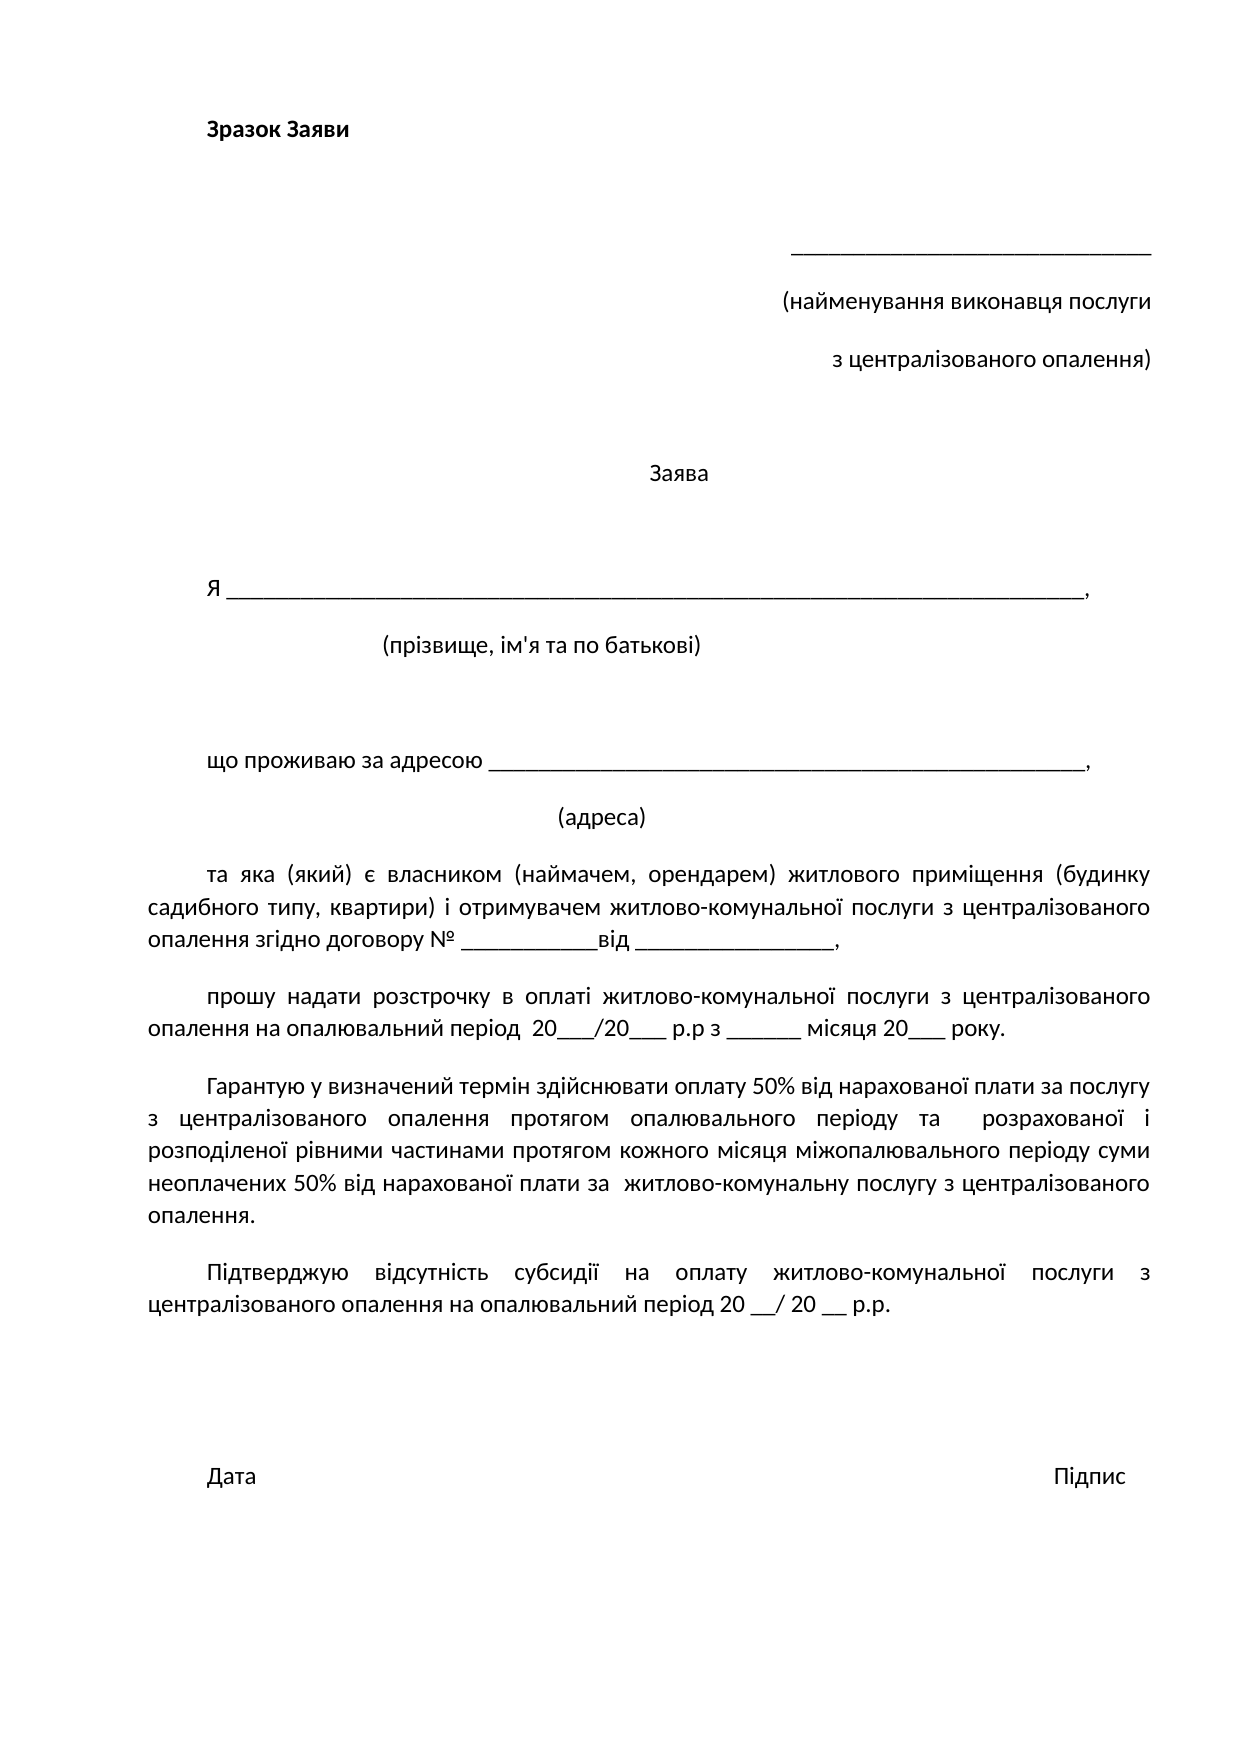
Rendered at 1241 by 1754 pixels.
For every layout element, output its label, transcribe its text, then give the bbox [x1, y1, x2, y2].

text Дата Підпис [148, 1460, 1152, 1491]
text прошу надати розстрочку в оплаті житлово-комунальної послуги з централізованого опалення на опалювальний період 20___/20___ р.р з ______ місяця 20___ року. [148, 980, 1152, 1043]
text Заява [148, 457, 1152, 488]
text Гарантую у визначений термін здійснювати оплату 50% від нарахованої плати за послугу з централізованого опалення протягом опалювального періоду та розрахованої і розподіленої рівними частинами протягом кожного місяця міжопалювального періоду суми неоплачених 50% від нарахованої плати за житлово-комунальну послугу з централізованого опалення. [148, 1070, 1152, 1229]
text (прізвище, ім'я та по батькові) [148, 629, 1152, 660]
text з централізованого опалення) [148, 343, 1152, 373]
text Підтверджую відсутність субсидії на оплату житлово-комунальної послуги з централізованого опалення на опалювальний період 20 __/ 20 __ р.р. [148, 1256, 1152, 1319]
text _____________________________ [148, 228, 1152, 259]
text (адреса) [148, 801, 1152, 832]
text та яка (який) є власником (наймачем, орендарем) житлового приміщення (будинку садибного типу, квартири) і отримувачем житлово-комунальної послуги з централізованого опалення згідно договору № ___________від ________________, [148, 858, 1152, 953]
text Зразок Заяви [148, 113, 1152, 144]
text (найменування виконавця послуги [148, 285, 1152, 316]
text Я _____________________________________________________________________, [148, 572, 1152, 602]
text що проживаю за адресою ________________________________________________, [148, 744, 1152, 774]
